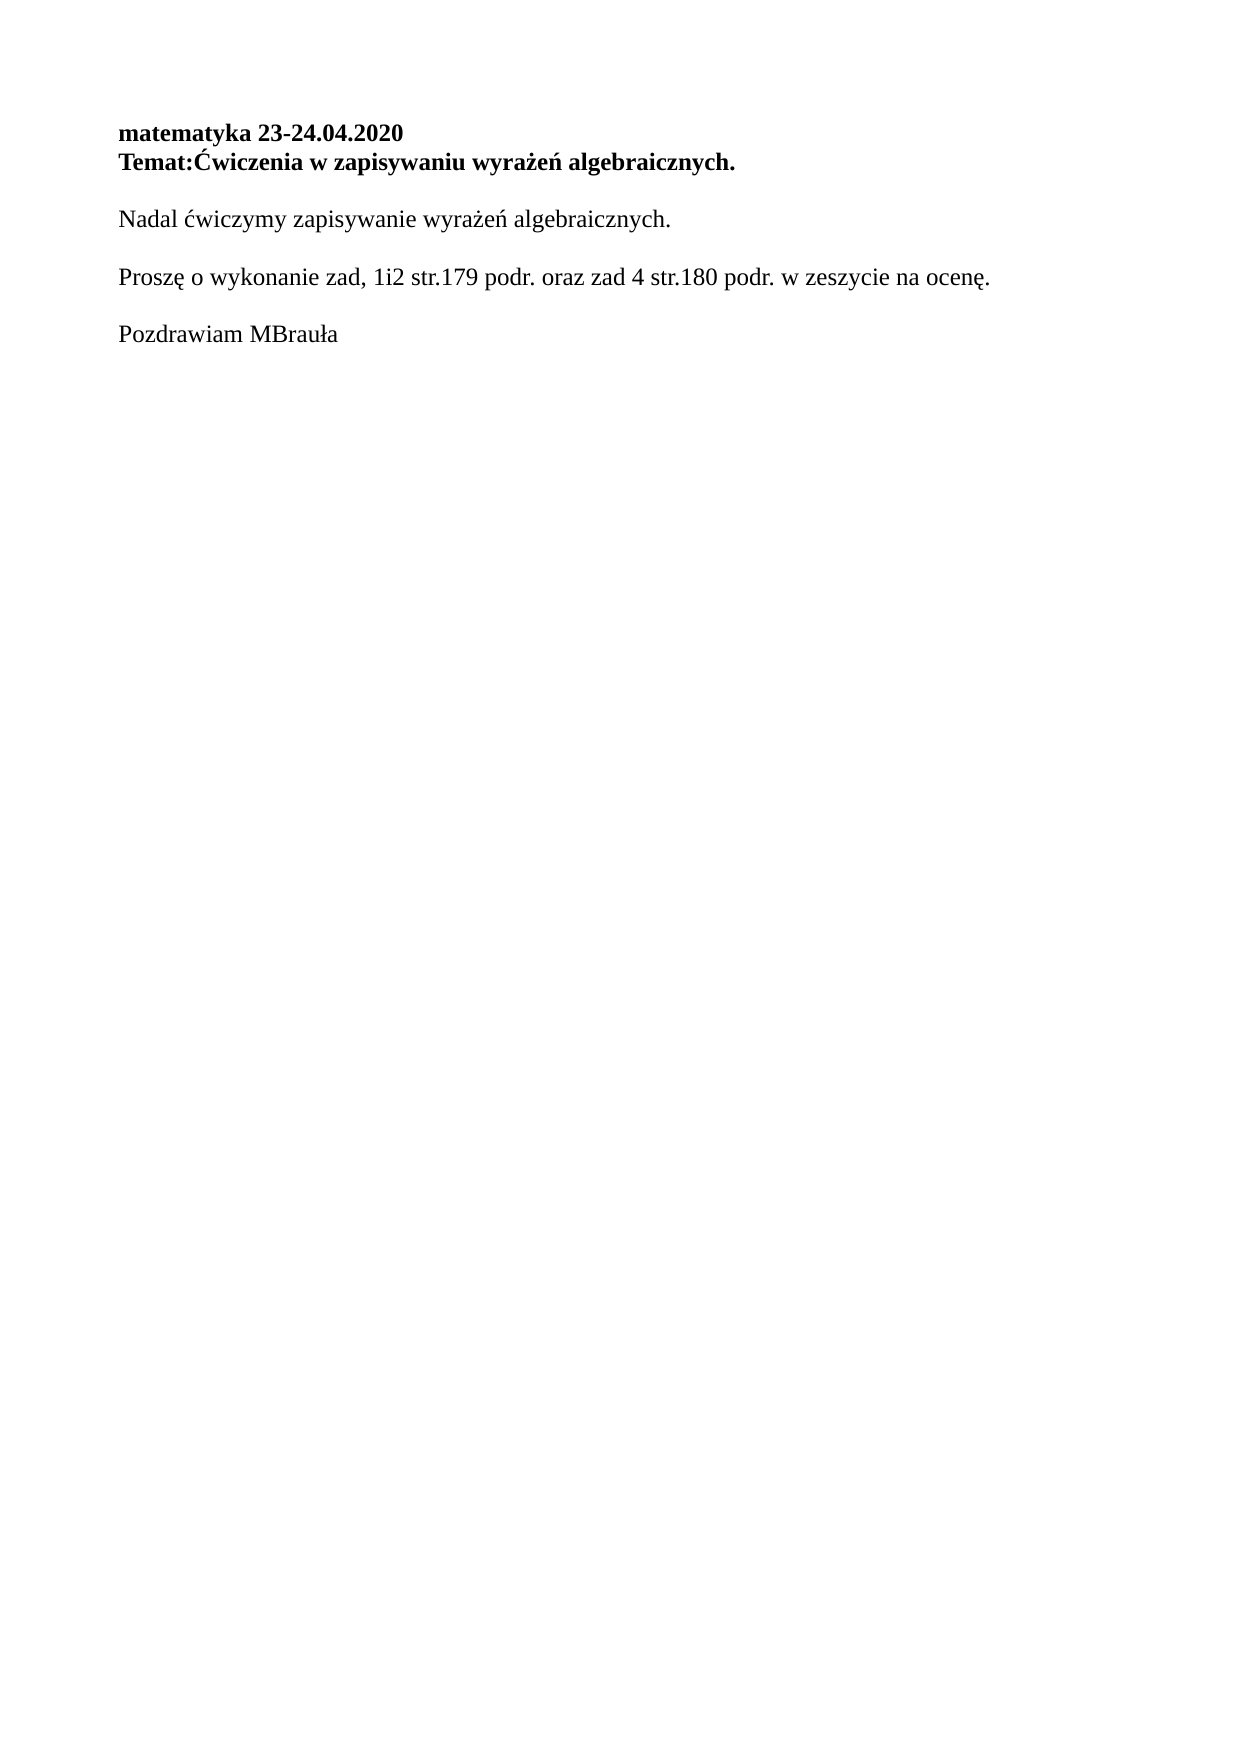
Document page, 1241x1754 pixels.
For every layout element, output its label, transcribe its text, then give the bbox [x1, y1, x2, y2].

text Pozdrawiam MBrauła [118, 319, 1122, 348]
text Temat:Ćwiczenia w zapisywaniu wyrażeń algebraicznych. [118, 147, 1122, 176]
text matematyka 23-24.04.2020 [118, 118, 1122, 147]
text Nadal ćwiczymy zapisywanie wyrażeń algebraicznych. [118, 204, 1122, 233]
text Proszę o wykonanie zad, 1i2 str.179 podr. oraz zad 4 str.180 podr. w zeszycie na ocenę. [118, 262, 1122, 291]
